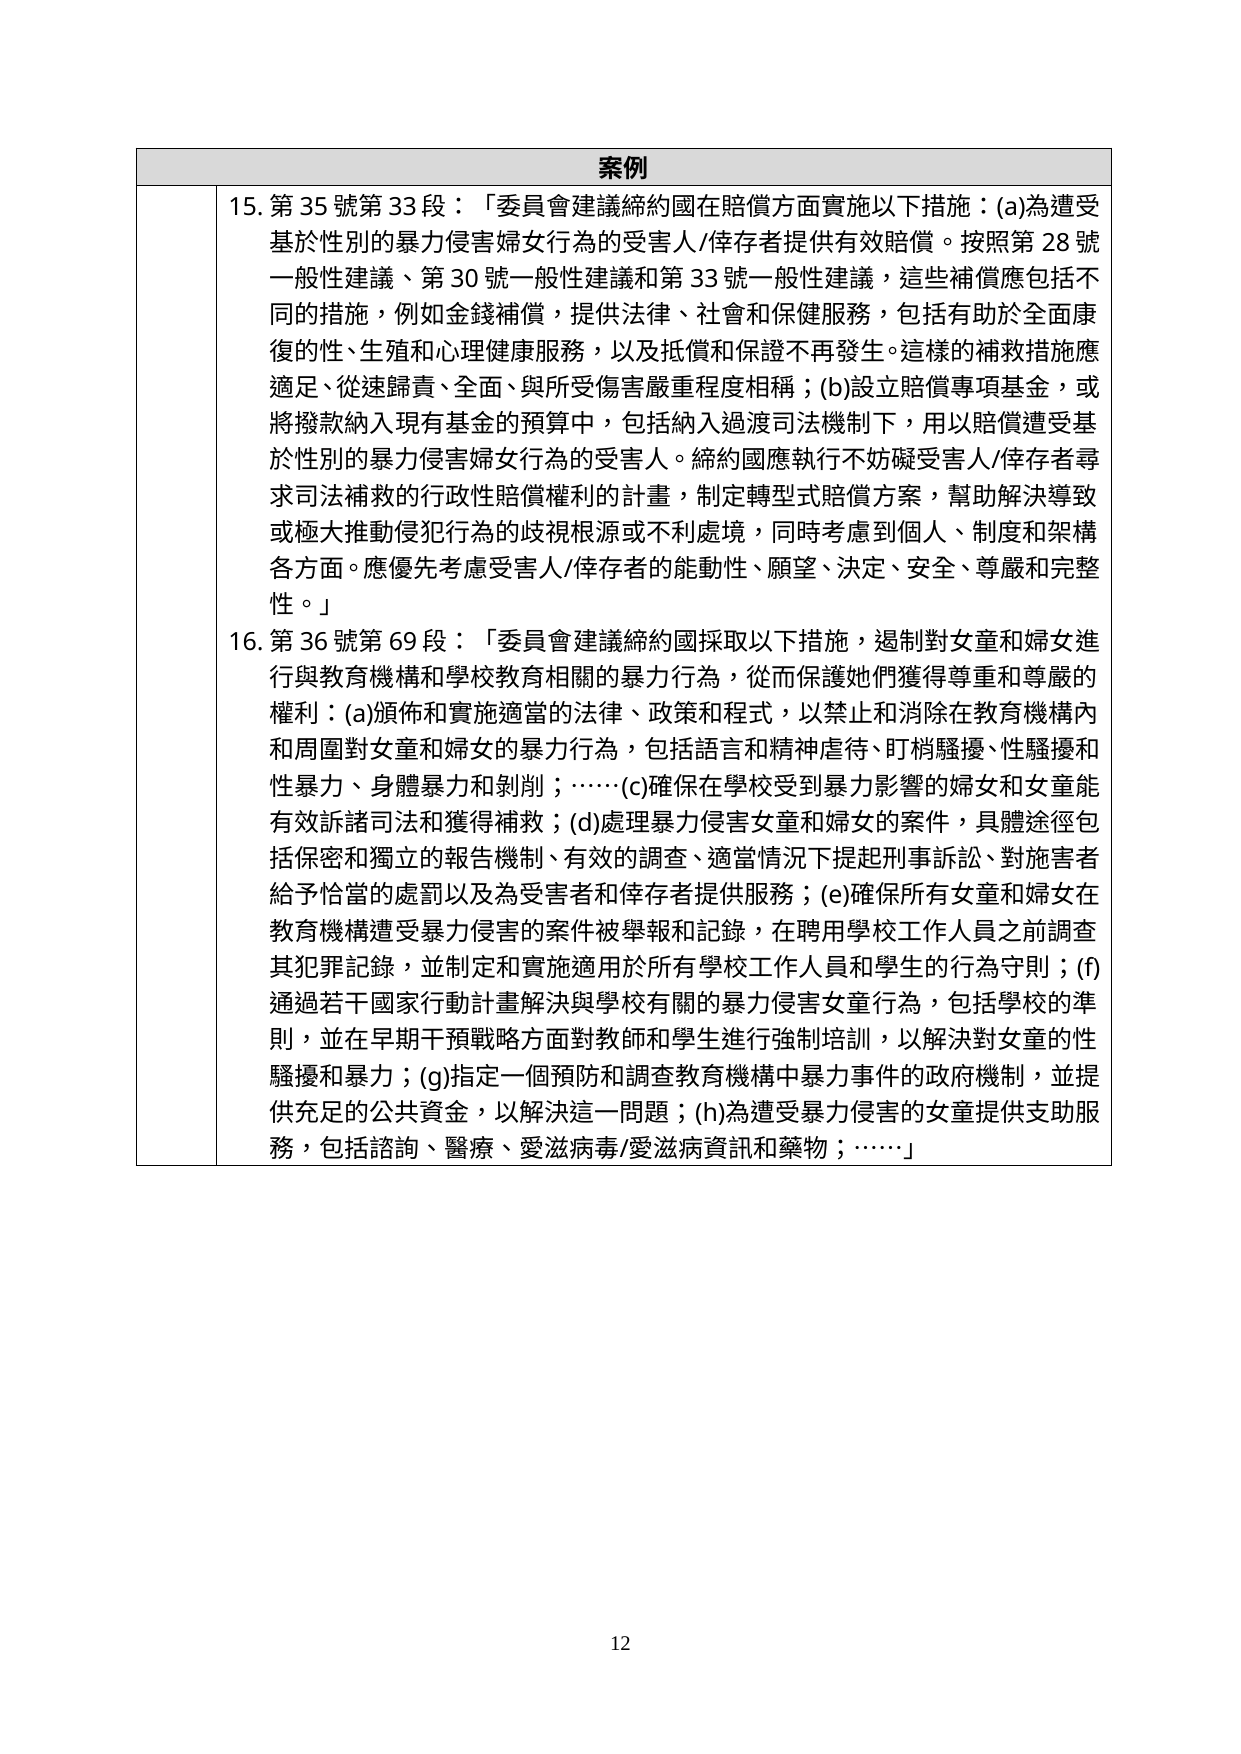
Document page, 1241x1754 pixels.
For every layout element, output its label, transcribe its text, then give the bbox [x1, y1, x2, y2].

table_header 案例 [137, 149, 1111, 185]
table_cell CEDAW條文： 第2條：「締約各國譴責對婦女一切形式的歧視，協議立即用一切適當辦法，推行消除對婦女歧視的政策。為此目的，承擔：……（b）採取適當立法和其他措施，包括在適當情況下實行制裁，以禁止對婦女的一切歧視；（c）為婦女確立與男子平等權利的法律保護，通過各國的主管法庭及其他公共機構，保證切實保護婦女不受任何歧視；（d）不採取任何歧視婦女的行為或做法，並保證政府當局和公共機構的行動都不違背這項義務；（e）採取一切適當措施，消除任何個人、組織或企業對婦女的歧視；（f）採取一切適當措施，包括制定法律，以修改或廢除構成對婦女歧視的現行法律、規章、習俗和慣例；……」 一般性建議： 第19號第6段：「《公約》第1條界定對婦女的歧視。歧視的定義包括基於性別的暴力，即針對其為女性而施加暴力或不成比例地影響女性。包括身體、心理或性的傷害、痛苦、施加威脅、壓制和剝奪其他行動自由。基於性別的暴力可能違犯《公約》的具體條款，不論這些條款是否明文提到暴力。」 第19號第7段：「基於性別的暴力，損害或阻礙婦女享有基於一般國際法或具體的人權公約所載列的人權和基本自由，符合《公約》第1條所指的歧視。該等權利和自由包含：(a)生命權；(b)不受酷刑、不人道或有辱人格的待遇或懲罰的權利；……(d)自由和人身安全權利；(e)基於法律受平等保護權；……」 第19號第24段：「……消除對婦女歧視委員會建議：……(b)締約國應確保關於家庭暴力與虐待、性侵害、性攻擊及其他基於性別暴力的法律，均能充分保護所有婦女並且尊重其人格完整和尊嚴。應向受害者提供適當保護和支援服務。向司法和執法人員及其他公務員提供性別敏感度的培訓，對於有效執行《公約》是根本必要的；……(i)應提供有效的申訴程序和補救辦法，包括賠償損失；……(k)締約國應為家庭暴力、性侵害、性攻擊及其他基於性別的暴力的受害者建立服務或給予支助，包括收容所、特別受過訓練的保健工作者、康復和諮詢；……(t)締約國應採取一切必要的法律及其他措施，有效保護婦女不受基於性別的暴力，其他則包括：i.有效的法律措施，包括刑事處罰、民事補救和賠償措施，以保護婦女不受各種暴力，包括家庭暴力和虐待、工作單位的性攻擊和性騷擾；……iii.保護措施，包括為身為暴力受害者或易遭受暴力的婦女提供收容所、諮詢、康復和支助服務；……」 第26號第20段：「女性移工更容易遭受性虐待、性騷擾和肢體暴力，特別是以女性為主的部門。家庭幫傭特別容易受到雇主的人身攻擊和性攻擊、剝奪進食和睡眠以及虐待，農場工作或工業部門等其他工作環境，對女性移工的性騷擾是常見的問題。……」 第28號第19段：「關於對婦女的暴力行為，第19號一般性建議指出，以性和性別為由對婦女的歧視，包括：基於性別的暴力、因婦女的性別而對之施加的暴力，或不成比例地影響婦女的暴力。……在防止、調查、起訴和懲處基於性別的暴力行為，締約國有恪盡職責的義務。」 第33號第15段：「關於可訴性，委員會建議締約國：(a)確保法律承認並納入權利和相關法律保護，提高司法系統對性別平等問題的敏感度；……(i)確保婦女人權維護者能夠獲得司法救助，並得到保護以免遭受騷擾、威脅、報復和暴力。」 第33號第16段：「關於司法系統的可得性，委員會建議締約國：……(b)在暴力侵害婦女的案件中，確保婦女能夠獲得經濟援助，使用危機中心、收容所、熱線，以及獲得醫療、心理社會和輔導服務；……」 第33號第17段：「關於司法系統的可及性，委員會建議締約國：……(f)建立司法救助中心，如包括各種法律和社會服務的“一站式服務中心”，以減少婦女為獲得司法救助而必須採取的步驟。這類中心可以在暴力侵害婦女行為、家庭問題、醫療衛生、社會保障、就業、財產和移民等領域為婦女提供法律諮詢和援助、提起法律程式和協調支助服務。所有婦女，包括貧困婦女和/或農村和偏遠地區婦女必須能夠利用這些中心；……」 第33號第51段：「委員會建議締約國：……(g)採用保密和性別敏感的方式，以避免在任何法律程式中，包括在問訊、取證和其他相關調查程式中使婦女蒙羞，包括二次傷害暴力受害人；(h)審查證據規則及其實施，特別是在暴力侵害婦女案件中實施規則的情況，並採取措施，適當考慮到在刑事訴訟中受害人和被告人的公平審判權，確保舉證要求不致造成諸多限制、缺乏靈活性或受到性別陳規定型觀念影響；(i)改進本國刑事司法機關應對家庭暴力的能力，包括對緊急求援電話進行錄音，拍攝破壞財物和暴力跡象的圖片證據及考慮醫生和社會工作者的報告；即使沒有目擊證人，這些報告也可以顯示出暴力對受害人身心健康和社會福祉造成的嚴重影響；(j)採取措施保證婦女在申請保護令時不受不當延誤，並保證及時公正地審訊所有觸犯刑法的性別歧視案件，包括涉及暴力的案件；(k)為員警和醫務人員制定收集和保全暴力侵害婦女案件的法醫證據的程式，並培訓足夠的員警和法務、法醫人員進行周密的刑事調查；……」 第33號第58段：「委員會建議締約國：(a)告知婦女其使用調解、和解、仲裁和合作解決爭端辦法的權利；(b)保證替代性爭端解決程式不限制婦女在任何法律領域尋求司法或其他補救措施，並且不會導致進一步侵犯其權利；(c)確保在任何情況下不得將暴力侵害婦女案件，包括家庭暴力案件，移送任何替代性爭端解決程式處理。」 第35號第29段：「委員會建議締約國實施下列立法措施：(a)確保將構成對婦女身體、性或心理完整權侵犯的所有領域的一切形式基於性別的暴力侵害婦女行為定為刑事罪，並從速引入或加強與罪行嚴重程度相當的法律制裁以及民事補救措施；(b)確保所有法律制度，包括多元法律制度保護遭受基於性別的暴力侵害的婦女受害人/倖存者，並確保她們可根據第33號一般性建議規定的指導獲得司法救助和有效補救；……(e)確保將包括強姦在內的性侵犯定為侵犯人身安全及身體、性和心理完整權的犯罪，並確保對包括婚內強姦和熟人強姦或約會強姦等性犯罪的界定以缺少自願同意為基礎並將脅迫情形考慮在內。任何時效，只要存在，應優先照顧受害人/倖存者的利益，並考慮阻礙其向主管機關或當局報告其所受侵害的情形。」 第35號第30段：「委員會建議締約國實施下列預防措施：……(b)(二)制定提高認識的方案，提高對基於性別的暴力侵害婦女行為不可接受且有害無利觀點的認識，提供禁止性暴力侵害的可用法律管道，並鼓勵旁觀者報告此類暴力並加以干預；化解遭受此類暴力行為的受害人/倖存者所蒙受的恥辱；以及瓦解普遍持有的歸咎受害人的信條，即女性應為其自身安全以及所遭受的暴力承擔責任。這些方案應針對社會各階層的婦女和男子；包括地方一級在內的參與預防和防範的教育、保健、社會服務和執法人員以及其他專業人員和機構；傳統和宗教領袖；以及犯下任何形式的基於性別的暴力的施害者，以避免累犯；……(d)(一)鼓勵制定或加強線上或社交媒體組織等媒體組織的自律機制，旨在消除與婦女和男子或特定婦女群體有關的性別陳規定型觀念，解決利用它們的服務和平臺實施的基於性別的暴力侵犯婦女的行為；……(f)鼓勵通過利用獎勵和企業責任示範及其他機制讓企業和跨國公司等私人部門參與進來，努力消除一切形式的基於性別的暴力侵害婦女行為，並加強其為此種暴力行為的行動範圍承擔的責任，這有必要使用涉及在工作場所發生的或影響工作婦女的一切形式的基於性別的暴力侵害婦女的議定書和程式，包括有效、可獲取的內部申訴程式，對它們的使用不應排除訴諸執法當局，且應涉及受害人/倖存者在工作場所的應享權利。」 第35號第31段：「委員會建議締約國實施下列保護措施：(a)通過和執行有效的措施，在提起法律訴訟前後及過程中保護並協助投訴基於性別的暴力的婦女起訴者及為此作證的證人，包括：(一)按照第33號一般性建議保護其隱私和安全，包括利用對性別敏感的法庭程式和措施，銘記受害人/倖存者、證人和被告的正當程式權；(二)在無需受害人/倖存者提起法律訴訟的情況下提供適當、可獲取的保護機制，以防範進一步暴力或潛在暴力，包括為身心障礙受害人消除交流障礙。這方面的機制應當包括由一系列有效措施構成的即時風險評估和保護，以及在適當時下達並監測驅逐、防範、限制或緊急禁止被指控施害者的命令，包括對違法行為予以適當制裁。保護措施應避免向婦女受害人/倖存者強加不必要的經濟、官僚主義或個人負擔。施害者或被指控施害者在訴訟程式中及訴訟之後的權利或權利主張，包括在財產、隱私、兒童監護、獲得機會、聯絡和探訪方面的權利或權利主張應由婦女和兒童享有的生命及身體、性和心理完整的人權決定，並受兒童最高利益的原則指導；(三)確保婦女受害人/倖存者及其家庭成員無償獲得經濟援助，或低價獲得高品質的法律援助，醫療、社會心理和諮詢服務，教育，可負擔得起的住房、土地、兒童保育、培訓和就業機會。保健服務應針對創傷提供，並包括及時和全面的心理、性和生殖健康服務，包括緊急避孕和愛滋病毒的接觸後防禦。締約國應提供專業化的婦女支助服務，例如，提供全天候的免費救助熱線，足夠數量的安全、配備齊全的危機、支助和轉診中心，並視需要為婦女及其子女和其他家庭成員提供適當住所；(四)為居住在寄宿式護理院、庇護營和剝奪自由場所等公共機構的婦女提供與基於性別的暴力有關的保護和支助措施；(五)建立並實施適當的多部門轉介機制，確保此類行為的倖存者有效獲得全面的服務，確保非政府婦女組織充分參與並與之開展合作；(b)確保關乎受害人/倖存者的所有法律程式、保護和支援措施以及服務尊重並加強她們的自主性。締約國應將它們提供給所有婦女，特別是那些受交叉形式的歧視影響的婦女，考慮其子女及其他受撫養人的具體需求，使之可在全國範圍內獲取，且不論居民身份如何、或能力如何，或提供給願意配合對被指控的施害者提起法律訴訟的人。締約國還應尊重不駁回原則；……」 第35號第32段：「委員會建議締約國採取下列有關起訴和懲罰基於性別的暴力侵害婦女行為的措施：(a)確保受害人可有效訴諸法院和法庭，相關當局對基於性別的暴力侵害婦女行為的所有案件做出有效應對，包括適用刑事法，並視情況以公平、公正、及時、高效的方式正式起訴被控施害者，並施以適當懲罰。不應將費用或法院收費強加給受害人/倖存者；(b)確保不對基於性別的暴力侵害婦女行為強制適用非訴訟糾紛解決程式，包括調解與和解。這些程式應僅在專業小組在以往的評價中確保征得受害人自願、知情的同意且無跡象表明對受害人/倖存者或其家庭成員造成進一步風險時使用，並且在使用時應予以嚴格規範。這些程式應增強受害人/倖存者的權能，並由經過專門訓練瞭解並適當干預基於性別的暴力侵害婦女行為的案件的專家提供，確保充分保護婦女和兒童的權利，並以不帶成見或不再使婦女受害的方式進行干預。非訴訟糾紛解決程式不應妨礙婦女訴諸正式司法。」 第35號第33段：「委員會建議締約國在賠償方面實施以下措施：(a)為遭受基於性別的暴力侵害婦女行為的受害人/倖存者提供有效賠償。按照第28號一般性建議、第30號一般性建議和第33號一般性建議，這些補償應包括不同的措施，例如金錢補償，提供法律、社會和保健服務，包括有助於全面康復的性、生殖和心理健康服務，以及抵償和保證不再發生。這樣的補救措施應適足、從速歸責、全面、與所受傷害嚴重程度相稱；(b)設立賠償專項基金，或將撥款納入現有基金的預算中，包括納入過渡司法機制下，用以賠償遭受基於性別的暴力侵害婦女行為的受害人。締約國應執行不妨礙受害人/倖存者尋求司法補救的行政性賠償權利的計畫，制定轉型式賠償方案，幫助解決導致或極大推動侵犯行為的歧視根源或不利處境，同時考慮到個人、制度和架構各方面。應優先考慮受害人/倖存者的能動性、願望、決定、安全、尊嚴和完整性。」 第36號第69段：「委員會建議締約國採取以下措施，遏制對女童和婦女進行與教育機構和學校教育相關的暴力行為，從而保護她們獲得尊重和尊嚴的權利：(a)頒佈和實施適當的法律、政策和程式，以禁止和消除在教育機構內和周圍對女童和婦女的暴力行為，包括語言和精神虐待、盯梢騷擾、性騷擾和性暴力、身體暴力和剝削；……(c)確保在學校受到暴力影響的婦女和女童能有效訴諸司法和獲得補救；(d)處理暴力侵害女童和婦女的案件，具體途徑包括保密和獨立的報告機制、有效的調查、適當情況下提起刑事訴訟、對施害者給予恰當的處罰以及為受害者和倖存者提供服務；(e)確保所有女童和婦女在教育機構遭受暴力侵害的案件被舉報和記錄，在聘用學校工作人員之前調查其犯罪記錄，並制定和實施適用於所有學校工作人員和學生的行為守則；(f)通過若干國家行動計畫解決與學校有關的暴力侵害女童行為，包括學校的準則，並在早期干預戰略方面對教師和學生進行強制培訓，以解決對女童的性騷擾和暴力；(g)指定一個預防和調查教育機構中暴力事件的政府機制，並提供充足的公共資金，以解決這一問題；(h)為遭受暴力侵害的女童提供支助服務，包括諮詢、醫療、愛滋病毒/愛滋病資訊和藥物；……」 [217, 186, 1111, 1165]
table_cell [137, 186, 216, 1165]
